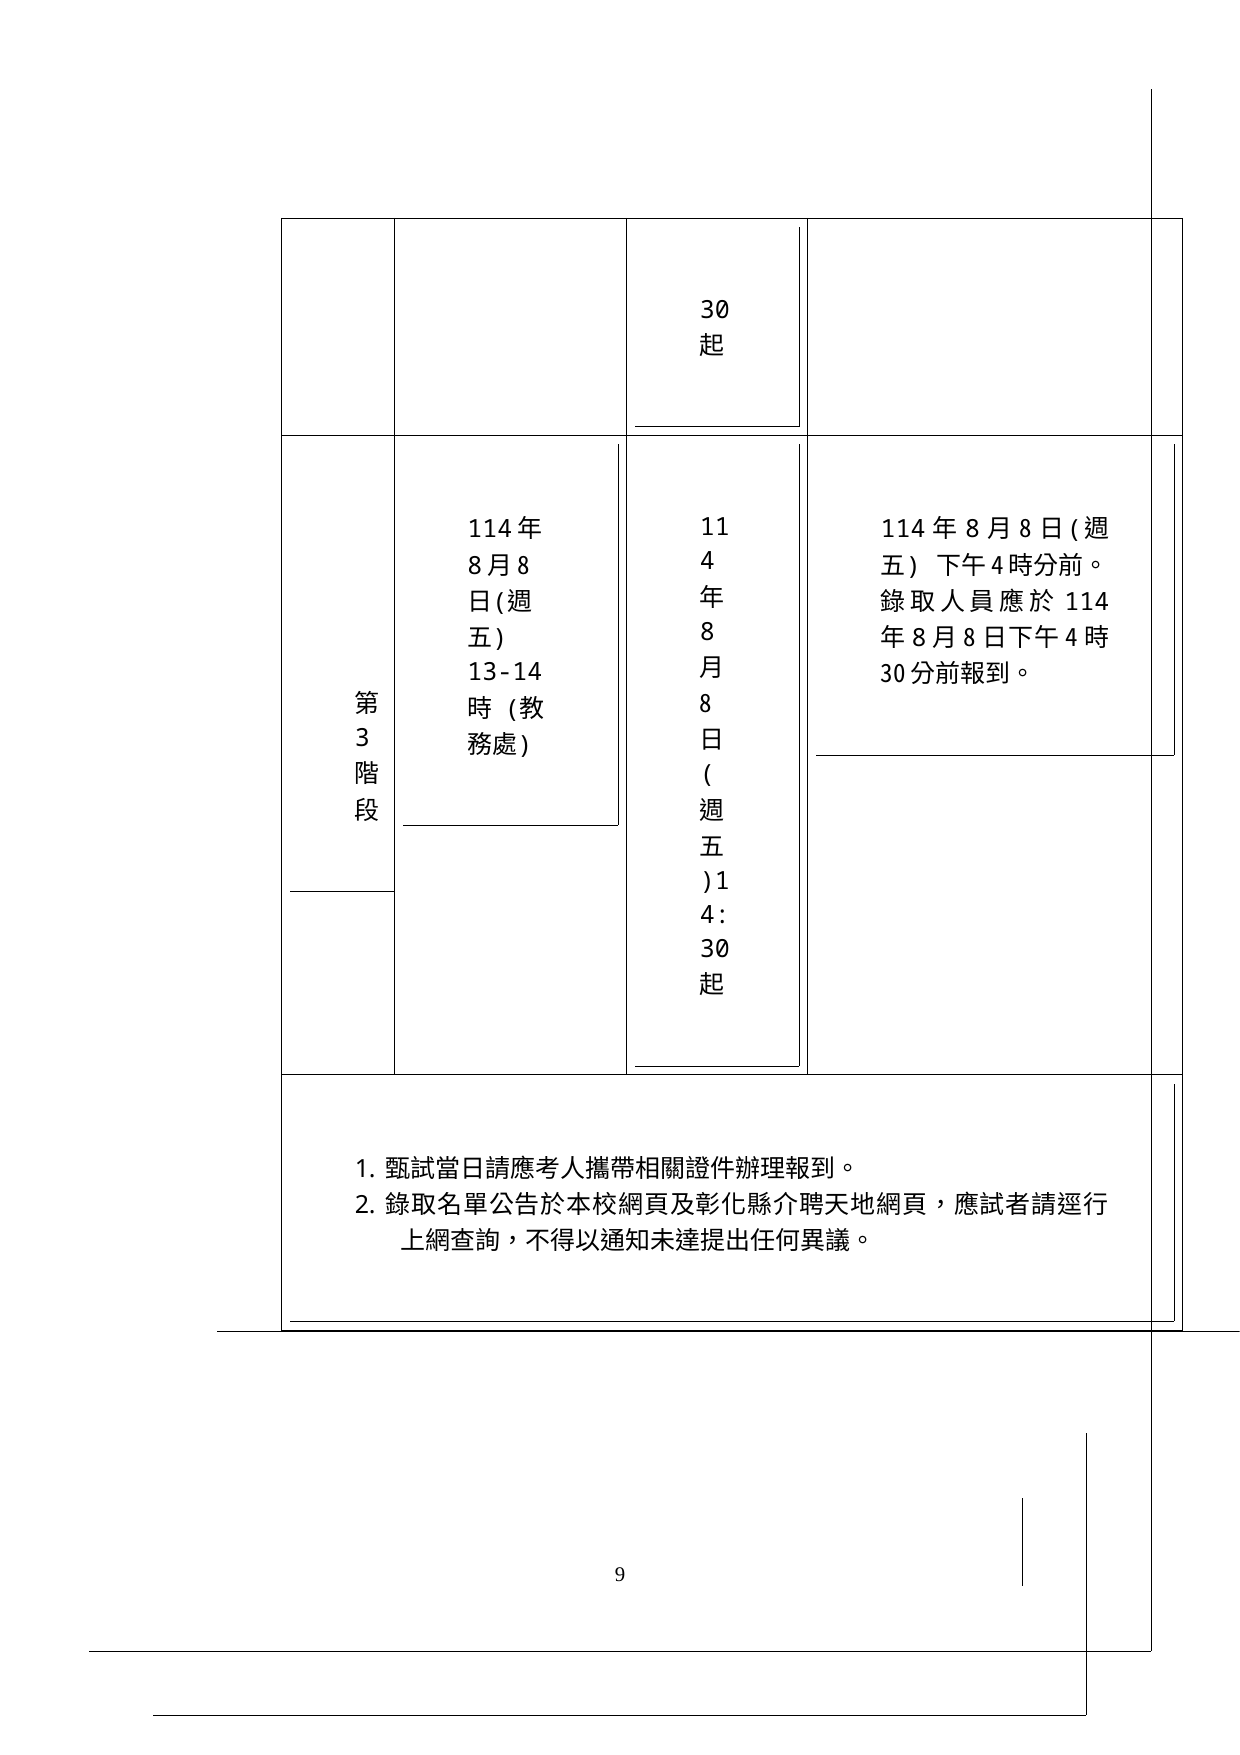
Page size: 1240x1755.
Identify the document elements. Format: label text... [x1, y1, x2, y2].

table_cell [282, 219, 394, 435]
table_cell 甄試當日請應考人攜帶相關證件辦理報到。 錄取名單公告於本校網頁及彰化縣介聘天地網頁，應試者請逕行上網查詢，不得以通知未達提出任何異議。 [282, 1075, 1151, 1330]
table_cell 30起 [627, 219, 807, 435]
table_cell 114年8月8日 (週五)14:30起 [627, 436, 807, 1074]
table_cell [1152, 219, 1182, 435]
table_cell [1152, 436, 1182, 1074]
table_cell [808, 219, 1151, 435]
table_cell 114年8月8日(週五) 13-14時 (教務處) [395, 436, 626, 1074]
table_cell [1152, 1075, 1182, 1330]
table_cell 第3階段 [282, 436, 394, 1074]
table_cell 114年8月8日(週五) 下午4時分前。錄取人員應於114年8月8日下午4時30分前報到。 [808, 436, 1151, 1074]
table_cell [395, 219, 626, 435]
